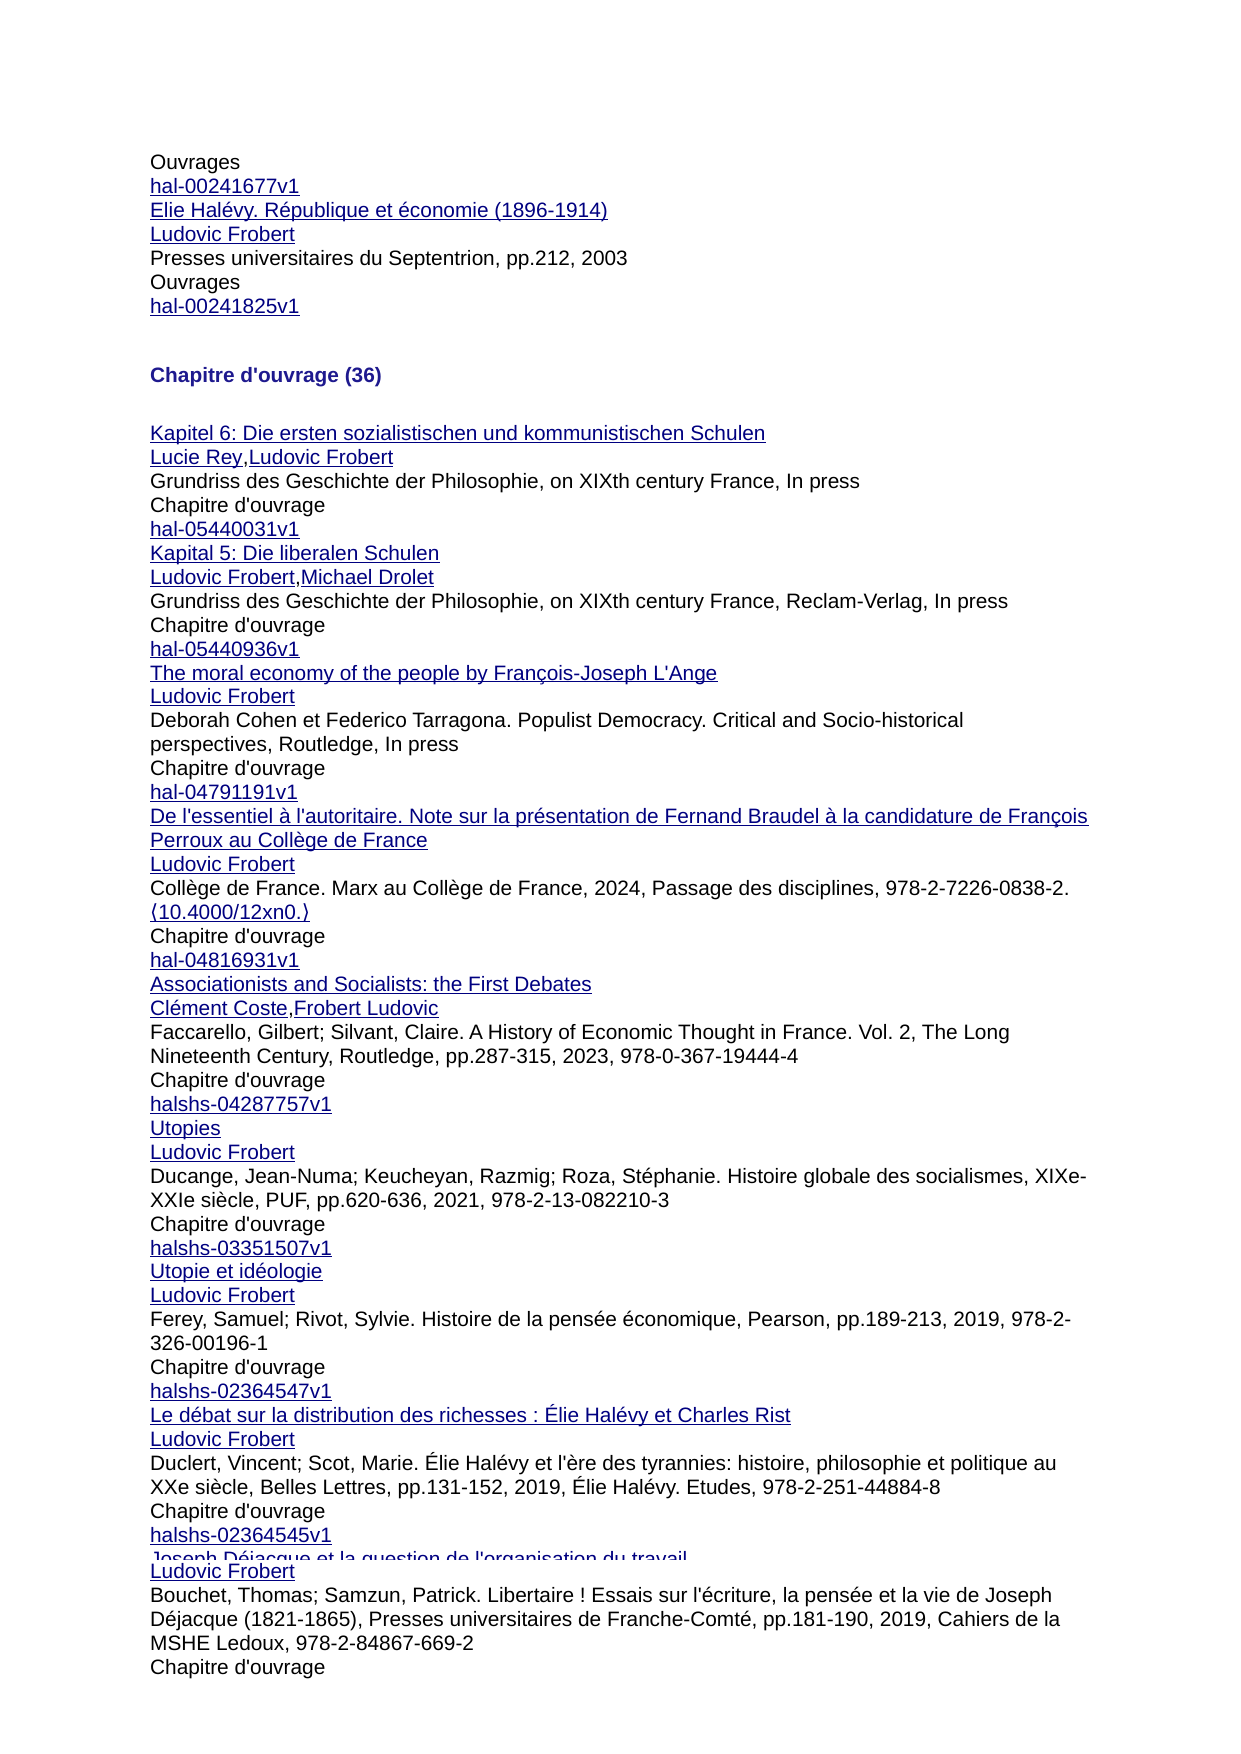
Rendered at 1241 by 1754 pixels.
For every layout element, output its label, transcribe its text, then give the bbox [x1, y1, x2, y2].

table_cell Utopie et idéologie Ludovic Frobert Ferey, Samuel; Rivot, Sylvie. Histoire de la pensée économique, Pearson, pp.189-213, 2019, 978-2-326-00196-1 Chapitre d'ouvrage halshs-02364547v1 [150, 1259, 1090, 1403]
table_cell The moral economy of the people by François-Joseph L'Ange Ludovic Frobert Deborah Cohen et Federico Tarragona. Populist Democracy. Critical and Socio-historical perspectives, Routledge, In press Chapitre d'ouvrage hal-04791191v1 [150, 660, 1090, 804]
table_cell De l'essentiel à l'autoritaire. Note sur la présentation de Fernand Braudel à la candidature de François Perroux au Collège de France Ludovic Frobert Collège de France. Marx au Collège de France, 2024, Passage des disciplines, 978-2-7226-0838-2. ⟨10.4000/12xn0.⟩ Chapitre d'ouvrage hal-04816931v1 [150, 804, 1090, 972]
table_cell Ouvrages hal-00241677v1 [150, 150, 1090, 198]
subtitle Chapitre d'ouvrage (36) [150, 362, 1090, 386]
table_cell Le débat sur la distribution des richesses : Élie Halévy et Charles Rist Ludovic Frobert Duclert, Vincent; Scot, Marie. Élie Halévy et l'ère des tyrannies: histoire, philosophie et politique au XXe siècle, Belles Lettres, pp.131-152, 2019, Élie Halévy. Etudes, 978-2-251-44884-8 Chapitre d'ouvrage halshs-02364545v1 [150, 1403, 1090, 1547]
table_cell Associationists and Socialists: the First Debates Clément Coste,Frobert Ludovic Faccarello, Gilbert; Silvant, Claire. A History of Economic Thought in France. Vol. 2, The Long Nineteenth Century, Routledge, pp.287-315, 2023, 978-0-367-19444-4 Chapitre d'ouvrage halshs-04287757v1 [150, 972, 1090, 1116]
table_cell Utopies Ludovic Frobert Ducange, Jean-Numa; Keucheyan, Razmig; Roza, Stéphanie. Histoire globale des socialismes, XIXe-XXIe siècle, PUF, pp.620-636, 2021, 978-2-13-082210-3 Chapitre d'ouvrage halshs-03351507v1 [150, 1116, 1090, 1259]
table_cell Joseph Déjacque et la question de l'organisation du travail Ludovic Frobert Bouchet, Thomas; Samzun, Patrick. Libertaire ! Essais sur l'écriture, la pensée et la vie de Joseph Déjacque (1821-1865), Presses universitaires de Franche-Comté, pp.181-190, 2019, Cahiers de la MSHE Ledoux, 978-2-84867-669-2 Chapitre d'ouvrage [150, 1547, 1090, 1679]
table_header Kapitel 6: Die ersten sozialistischen und kommunistischen Schulen Lucie Rey,Ludovic Frobert Grundriss des Geschichte der Philosophie, on XIXth century France, In press Chapitre d'ouvrage hal-05440031v1 [150, 421, 1090, 541]
table_cell Kapital 5: Die liberalen Schulen Ludovic Frobert,Michael Drolet Grundriss des Geschichte der Philosophie, on XIXth century France, Reclam-Verlag, In press Chapitre d'ouvrage hal-05440936v1 [150, 541, 1090, 660]
table_cell Elie Halévy. République et économie (1896-1914) Ludovic Frobert Presses universitaires du Septentrion, pp.212, 2003 Ouvrages hal-00241825v1 [150, 198, 1090, 318]
